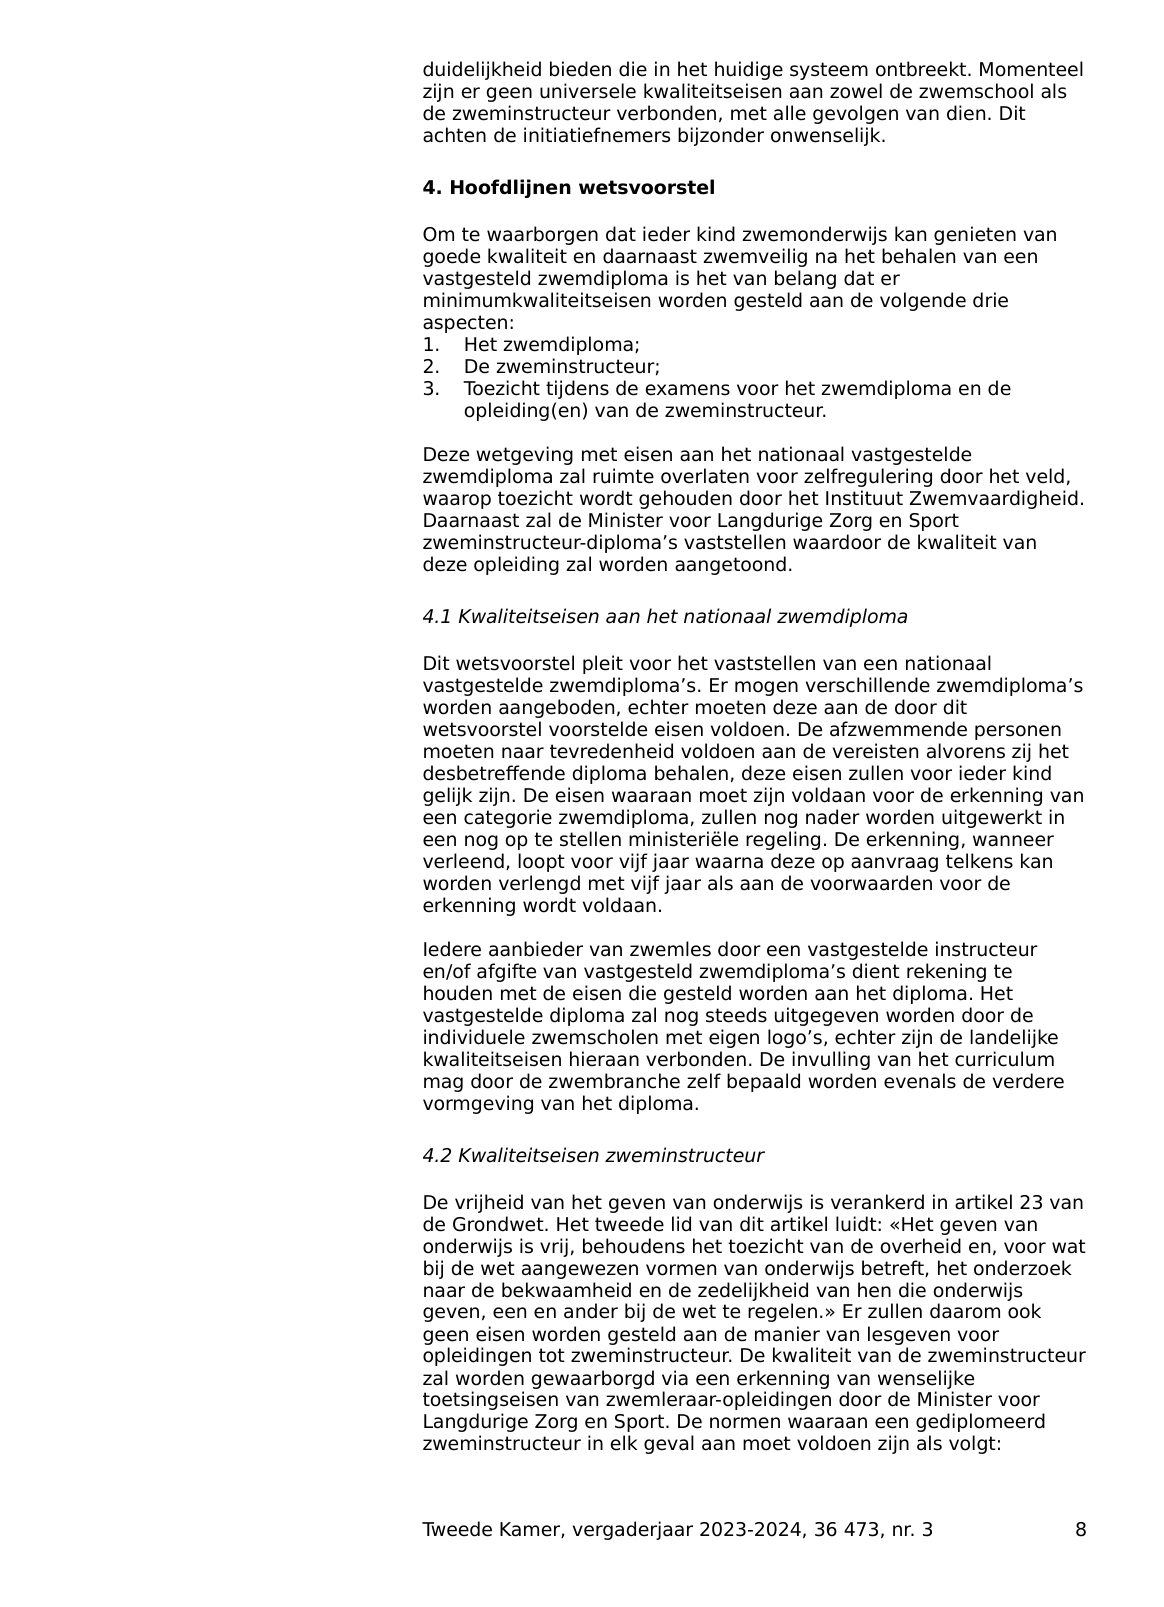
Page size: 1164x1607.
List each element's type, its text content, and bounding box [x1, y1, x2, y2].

subtitle 4.2 Kwaliteitseisen zweminstructeur [422, 1144, 1087, 1167]
text Iedere aanbieder van zwemles door een vastgestelde instructeur en/of afgifte van vastgesteld zwemdiploma’s dient rekening te houden met de eisen die gesteld worden aan het diploma. Het vastgestelde diploma zal nog steeds uitgegeven worden door de individuele zwemscholen met eigen logo’s, echter zijn de landelijke kwaliteitseisen hieraan verbonden. De invulling van het curriculum mag door de zwembranche zelf bepaald worden evenals de verdere vormgeving van het diploma. [422, 939, 1087, 1114]
subtitle 4. Hoofdlijnen wetsvoorstel [422, 177, 1087, 199]
text De vrijheid van het geven van onderwijs is verankerd in artikel 23 van de Grondwet. Het tweede lid van dit artikel luidt: «Het geven van onderwijs is vrij, behoudens het toezicht van de overheid en, voor wat bij de wet aangewezen vormen van onderwijs betreft, het onderzoek naar de bekwaamheid en de zedelijkheid van hen die onderwijs geven, een en ander bij de wet te regelen.» Er zullen daarom ook geen eisen worden gesteld aan de manier van lesgeven voor opleidingen tot zweminstructeur. De kwaliteit van de zweminstructeur zal worden gewaarborgd via een erkenning van wenselijke toetsingseisen van zwemleraar-opleidingen door de Minister voor Langdurige Zorg en Sport. De normen waaraan een gediplomeerd zweminstructeur in elk geval aan moet voldoen zijn als volgt: [422, 1192, 1087, 1455]
text Om te waarborgen dat ieder kind zwemonderwijs kan genieten van goede kwaliteit en daarnaast zwemveilig na het behalen van een vastgesteld zwemdiploma is het van belang dat er minimumkwaliteitseisen worden gesteld aan de volgende drie aspecten: [422, 224, 1087, 334]
text 2. De zweminstructeur; [422, 356, 1087, 378]
text Deze wetgeving met eisen aan het nationaal vastgestelde zwemdiploma zal ruimte overlaten voor zelfregulering door het veld, waarop toezicht wordt gehouden door het Instituut Zwemvaardigheid. Daarnaast zal de Minister voor Langdurige Zorg en Sport zweminstructeur-diploma’s vaststellen waardoor de kwaliteit van deze opleiding zal worden aangetoond. [422, 444, 1087, 576]
text 1. Het zwemdiploma; [422, 334, 1087, 356]
text Dit wetsvoorstel pleit voor het vaststellen van een nationaal vastgestelde zwemdiploma’s. Er mogen verschillende zwemdiploma’s worden aangeboden, echter moeten deze aan de door dit wetsvoorstel voorstelde eisen voldoen. De afzwemmende personen moeten naar tevredenheid voldoen aan de vereisten alvorens zij het desbetreffende diploma behalen, deze eisen zullen voor ieder kind gelijk zijn. De eisen waaraan moet zijn voldaan voor de erkenning van een categorie zwemdiploma, zullen nog nader worden uitgewerkt in een nog op te stellen ministeriële regeling. De erkenning, wanneer verleend, loopt voor vijf jaar waarna deze op aanvraag telkens kan worden verlengd met vijf jaar als aan de voorwaarden voor de erkenning wordt voldaan. [422, 653, 1087, 917]
text 3. Toezicht tijdens de examens voor het zwemdiploma en de opleiding(en) van de zweminstructeur. [422, 378, 1087, 422]
text duidelijkheid bieden die in het huidige systeem ontbreekt. Momenteel zijn er geen universele kwaliteitseisen aan zowel de zwemschool als de zweminstructeur verbonden, met alle gevolgen van dien. Dit achten de initiatiefnemers bijzonder onwenselijk. [422, 59, 1087, 147]
subtitle 4.1 Kwaliteitseisen aan het nationaal zwemdiploma [422, 606, 1087, 628]
